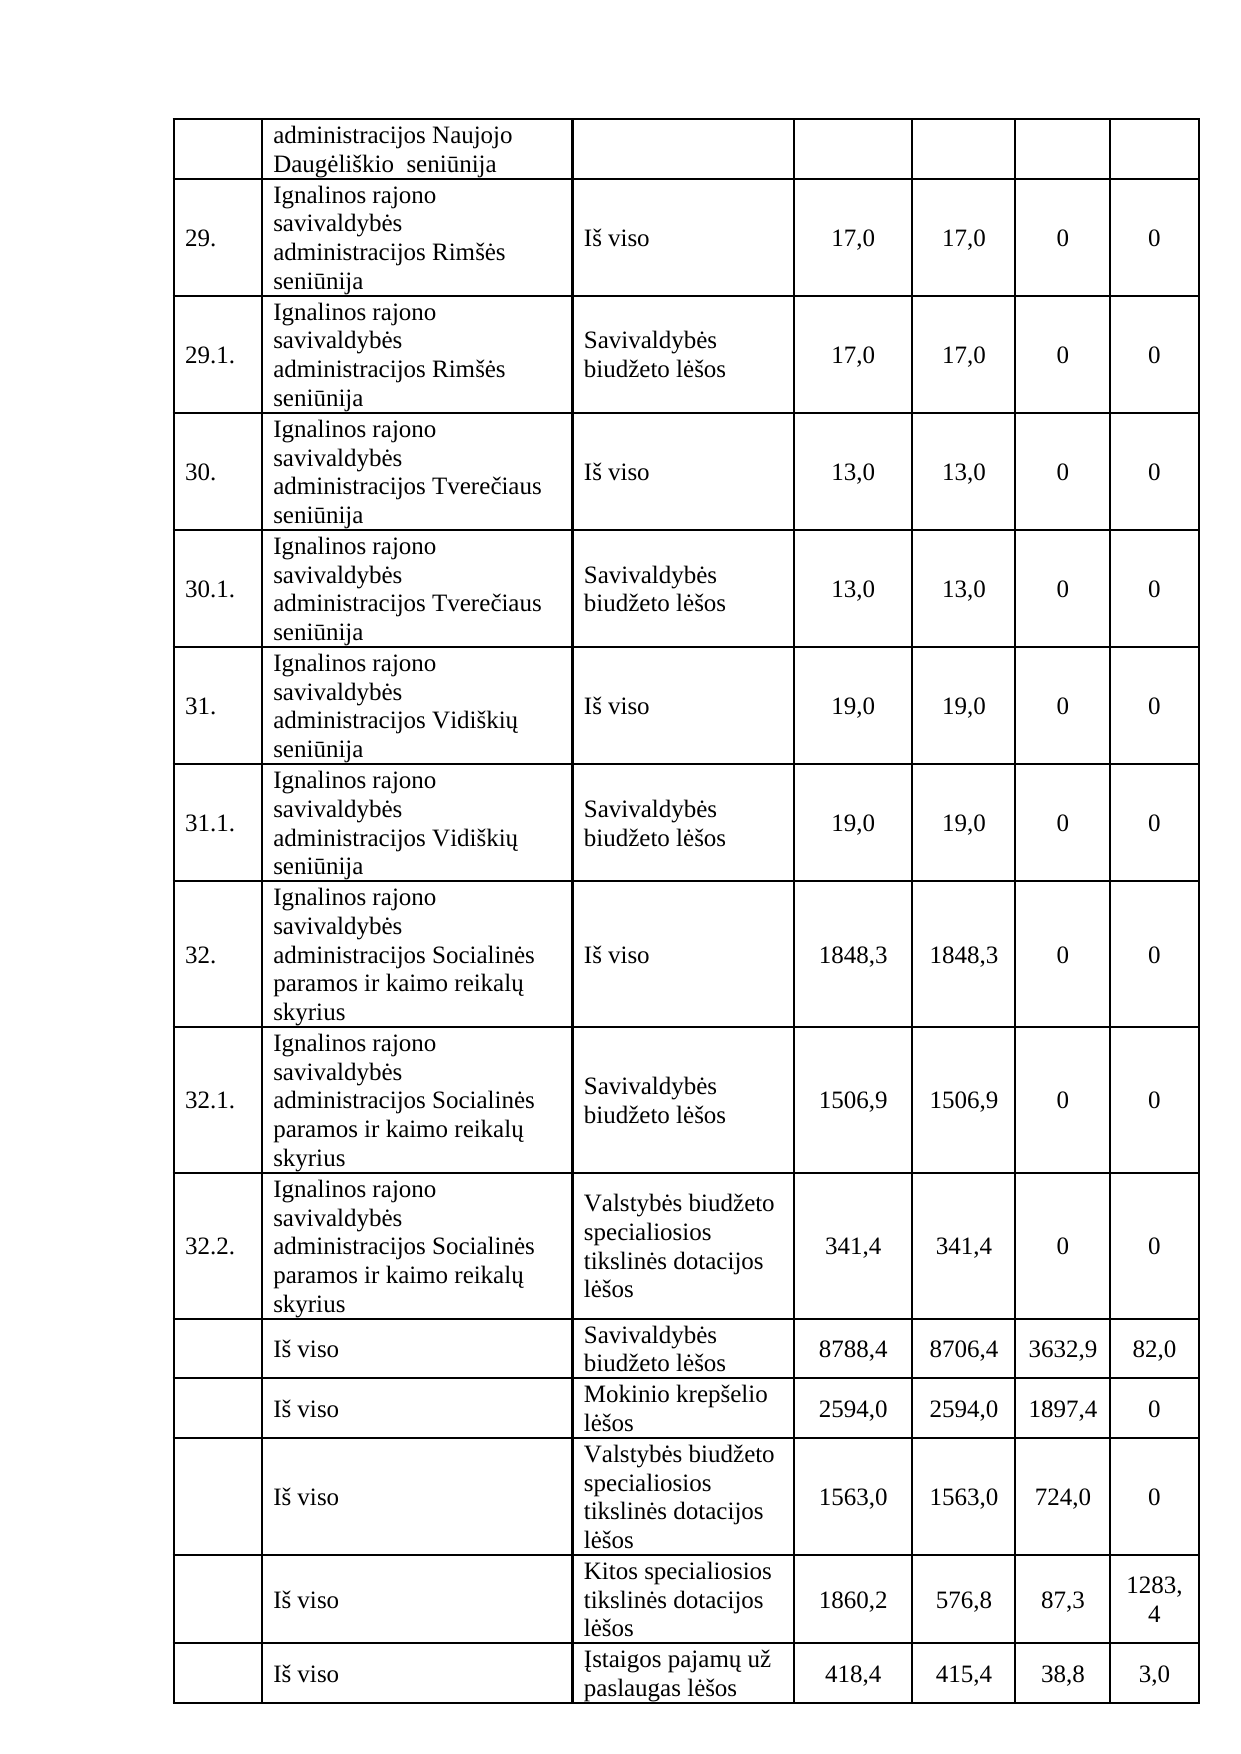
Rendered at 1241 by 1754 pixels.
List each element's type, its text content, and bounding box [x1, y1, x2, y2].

table_cell Ignalinos rajono savivaldybės administracijos Vidiškių seniūnija [263, 648, 571, 763]
table_cell Iš viso [263, 1379, 571, 1437]
table_cell [574, 120, 793, 178]
table_cell [175, 120, 261, 178]
table_cell 0 [1111, 765, 1198, 880]
table_cell [175, 1556, 261, 1642]
table_cell 0 [1016, 180, 1109, 295]
table_cell 3,0 [1111, 1644, 1198, 1702]
table_cell 341,4 [913, 1174, 1014, 1318]
table_cell 0 [1016, 1028, 1109, 1172]
table_cell Iš viso [574, 648, 793, 763]
table_cell Ignalinos rajono savivaldybės administracijos Vidiškių seniūnija [263, 765, 571, 880]
table_cell [175, 1644, 261, 1702]
table_cell 38,8 [1016, 1644, 1109, 1702]
table_cell 0 [1111, 648, 1198, 763]
table_cell Ignalinos rajono savivaldybės administracijos Socialinės paramos ir kaimo reikalų skyrius [263, 1174, 571, 1318]
table_cell Ignalinos rajono savivaldybės administracijos Socialinės paramos ir kaimo reikalų skyrius [263, 1028, 571, 1172]
table_cell [1016, 120, 1109, 178]
table_cell Iš viso [574, 882, 793, 1026]
table_cell 0 [1111, 531, 1198, 646]
table_cell 1897,4 [1016, 1379, 1109, 1437]
table_cell Įstaigos pajamų už paslaugas lėšos [574, 1644, 793, 1702]
table_cell Savivaldybės biudžeto lėšos [574, 765, 793, 880]
table_cell [175, 1379, 261, 1437]
table_cell 0 [1111, 414, 1198, 529]
table_cell 19,0 [913, 765, 1014, 880]
table_cell Iš viso [263, 1320, 571, 1377]
table_cell 8788,4 [795, 1320, 911, 1377]
table_cell 32. [175, 882, 261, 1026]
table_cell 2594,0 [795, 1379, 911, 1437]
table_cell 17,0 [913, 180, 1014, 295]
table_cell Kitos specialiosios tikslinės dotacijos lėšos [574, 1556, 793, 1642]
table_cell 0 [1111, 297, 1198, 412]
table_cell 0 [1016, 414, 1109, 529]
table_cell 1563,0 [795, 1439, 911, 1554]
table_cell Ignalinos rajono savivaldybės administracijos Socialinės paramos ir kaimo reikalų skyrius [263, 882, 571, 1026]
table_cell [1111, 120, 1198, 178]
table_cell 19,0 [795, 765, 911, 880]
table_cell 1506,9 [913, 1028, 1014, 1172]
table_cell 8706,4 [913, 1320, 1014, 1377]
table_cell 17,0 [795, 297, 911, 412]
table_cell Iš viso [263, 1439, 571, 1554]
table_cell Savivaldybės biudžeto lėšos [574, 531, 793, 646]
table_cell 1860,2 [795, 1556, 911, 1642]
table_cell 418,4 [795, 1644, 911, 1702]
table_cell 30. [175, 414, 261, 529]
table_cell 0 [1016, 1174, 1109, 1318]
table_cell Savivaldybės biudžeto lėšos [574, 1320, 793, 1377]
table_cell 30.1. [175, 531, 261, 646]
table_cell 29. [175, 180, 261, 295]
table_cell 82,0 [1111, 1320, 1198, 1377]
table_cell 0 [1016, 531, 1109, 646]
table_cell 13,0 [913, 531, 1014, 646]
table_cell 0 [1111, 180, 1198, 295]
table_cell 1506,9 [795, 1028, 911, 1172]
table_cell Valstybės biudžeto specialiosios tikslinės dotacijos lėšos [574, 1439, 793, 1554]
table_cell 341,4 [795, 1174, 911, 1318]
table_cell 13,0 [795, 531, 911, 646]
table_cell 19,0 [795, 648, 911, 763]
table_cell Ignalinos rajono savivaldybės administracijos Tverečiaus seniūnija [263, 414, 571, 529]
table_cell 0 [1016, 648, 1109, 763]
table_cell 3632,9 [1016, 1320, 1109, 1377]
table_cell 13,0 [795, 414, 911, 529]
table_cell 0 [1111, 1028, 1198, 1172]
table_cell 0 [1111, 1174, 1198, 1318]
table_cell 1563,0 [913, 1439, 1014, 1554]
table_cell 1848,3 [795, 882, 911, 1026]
table_cell Mokinio krepšelio lėšos [574, 1379, 793, 1437]
table_cell 32.1. [175, 1028, 261, 1172]
table_cell 576,8 [913, 1556, 1014, 1642]
table_cell 0 [1016, 882, 1109, 1026]
table_cell 0 [1111, 1379, 1198, 1437]
table_cell 1283,4 [1111, 1556, 1198, 1642]
table_cell Ignalinos rajono savivaldybės administracijos Rimšės seniūnija [263, 297, 571, 412]
table_cell administracijos Naujojo Daugėliškio seniūnija [263, 120, 571, 178]
table_cell Iš viso [263, 1556, 571, 1642]
table_cell 0 [1111, 882, 1198, 1026]
table_cell 29.1. [175, 297, 261, 412]
table_cell 0 [1016, 297, 1109, 412]
table_cell Iš viso [574, 414, 793, 529]
table_cell Valstybės biudžeto specialiosios tikslinės dotacijos lėšos [574, 1174, 793, 1318]
table_cell Savivaldybės biudžeto lėšos [574, 297, 793, 412]
table_cell 415,4 [913, 1644, 1014, 1702]
table_cell Ignalinos rajono savivaldybės administracijos Tverečiaus seniūnija [263, 531, 571, 646]
table_cell Ignalinos rajono savivaldybės administracijos Rimšės seniūnija [263, 180, 571, 295]
table_cell 0 [1016, 765, 1109, 880]
table_cell 13,0 [913, 414, 1014, 529]
table_cell 17,0 [795, 180, 911, 295]
table_cell Savivaldybės biudžeto lėšos [574, 1028, 793, 1172]
table_cell 17,0 [913, 297, 1014, 412]
table_cell 724,0 [1016, 1439, 1109, 1554]
table_cell 0 [1111, 1439, 1198, 1554]
table_cell [175, 1320, 261, 1377]
table_cell [175, 1439, 261, 1554]
table_cell 31. [175, 648, 261, 763]
table_cell 1848,3 [913, 882, 1014, 1026]
table_cell 2594,0 [913, 1379, 1014, 1437]
table_cell 31.1. [175, 765, 261, 880]
table_cell 87,3 [1016, 1556, 1109, 1642]
table_cell 19,0 [913, 648, 1014, 763]
table_cell Iš viso [263, 1644, 571, 1702]
table_cell [795, 120, 911, 178]
table_cell [913, 120, 1014, 178]
table_cell Iš viso [574, 180, 793, 295]
table_cell 32.2. [175, 1174, 261, 1318]
